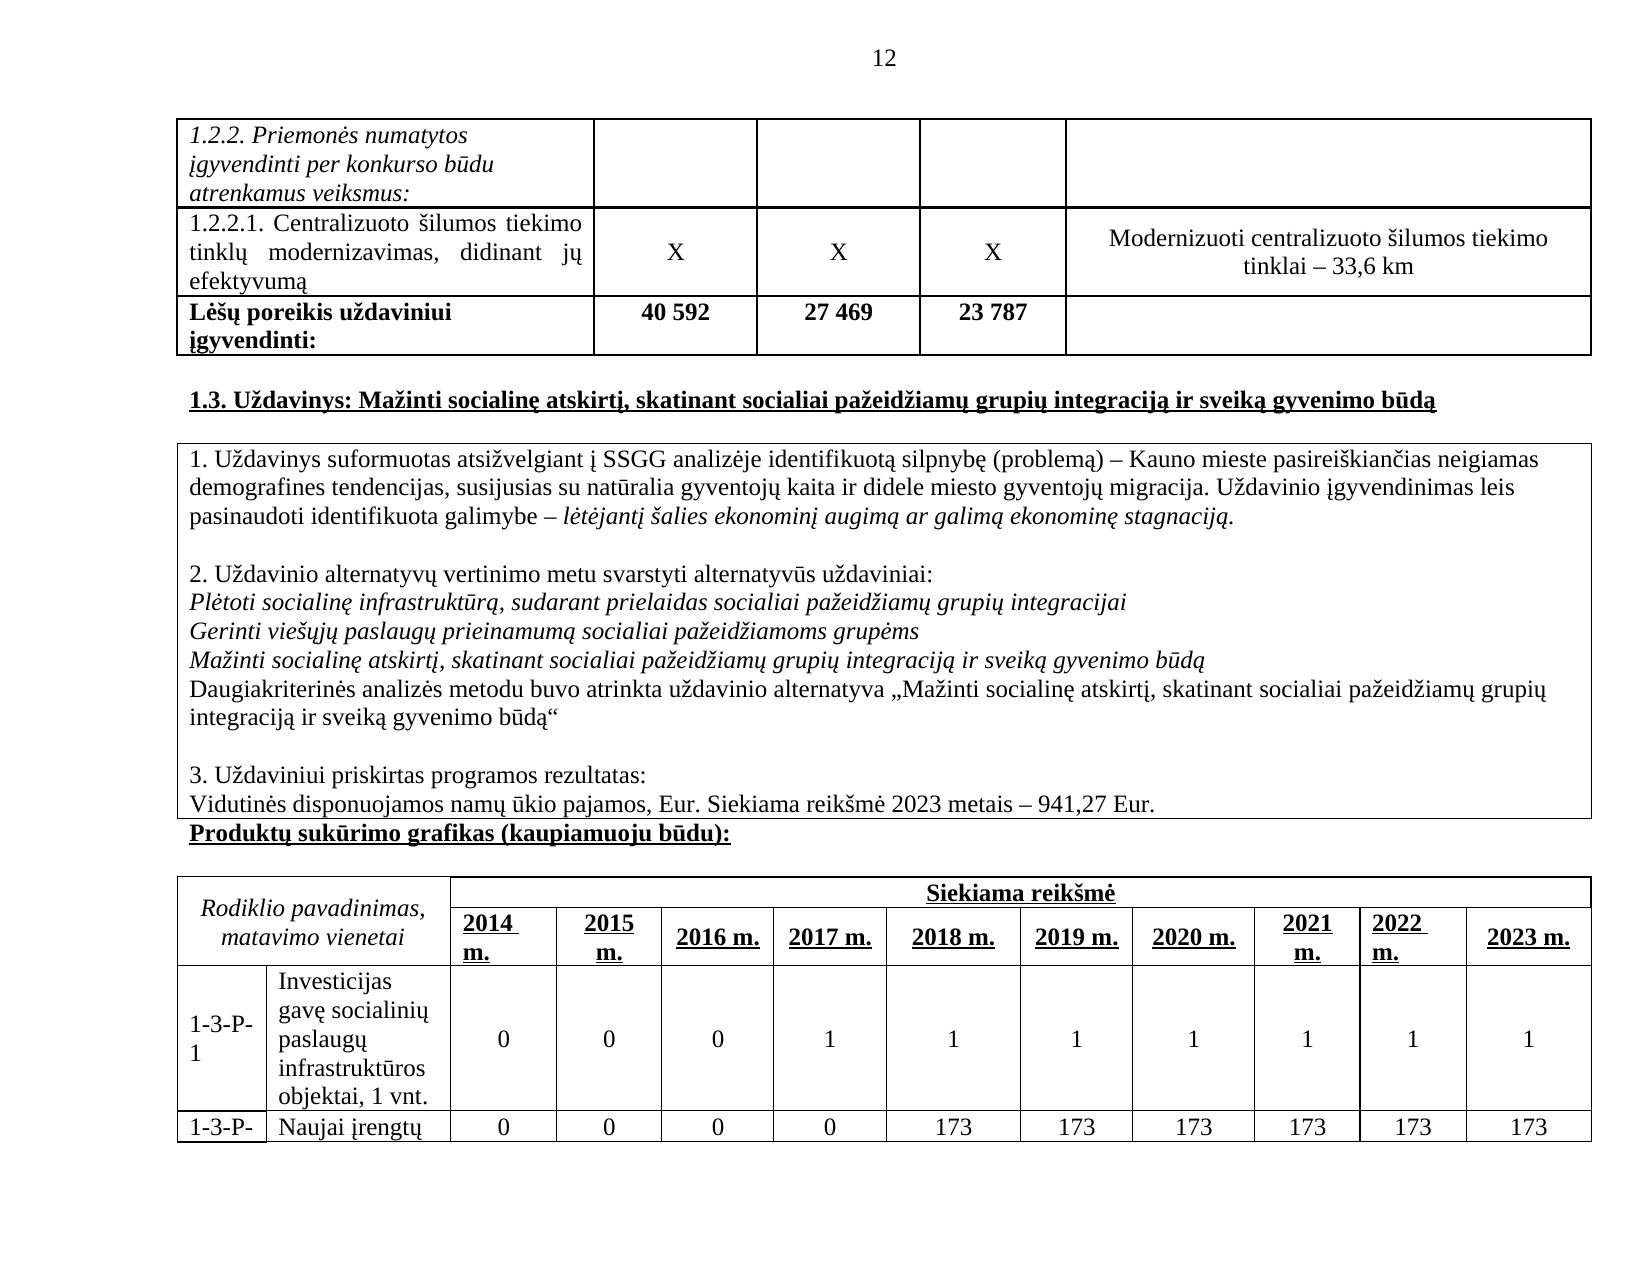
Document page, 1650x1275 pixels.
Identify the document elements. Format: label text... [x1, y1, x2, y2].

table_cell [758, 120, 919, 206]
table_cell 2018 m. [887, 908, 1020, 965]
table_cell 1.2.2.1. Centralizuoto šilumos tiekimo tinklų modernizavimas, didinant jų efektyvumą [178, 209, 593, 295]
table_cell Produktų sukūrimo grafikas (kaupiamuoju būdu): [177, 819, 1591, 847]
table_cell [1466, 414, 1591, 443]
table_cell 1 [774, 966, 886, 1110]
table_header 1.3. Uždavinys: Mažinti socialinę atskirtį, skatinant socialiai pažeidžiamų grupių integraciją ir sveiką gyvenimo būdą [177, 385, 1466, 414]
table_cell 1 [1361, 966, 1466, 1110]
table_cell [1067, 120, 1590, 206]
table_cell 2017 m. [774, 908, 886, 965]
table_cell Gerinti viešųjų paslaugų prieinamumą socialiai pažeidžiamoms grupėms [178, 616, 1591, 645]
table_cell 173 [887, 1111, 1020, 1141]
table_cell [938, 847, 1043, 876]
table_cell 173 [1021, 1111, 1132, 1141]
table_cell 173 [1467, 1111, 1591, 1141]
table_cell 0 [557, 1111, 661, 1141]
table_cell 0 [451, 1111, 556, 1141]
table_cell [1149, 847, 1360, 876]
table_cell 1-3-P-1 [178, 966, 266, 1110]
table_cell 173 [1255, 1111, 1359, 1141]
table_cell 0 [774, 1111, 886, 1141]
table_cell [178, 731, 1591, 760]
table_cell Investicijas gavę socialinių paslaugų infrastruktūros objektai, 1 vnt. [267, 966, 450, 1110]
table_cell 2016 m. [662, 908, 773, 965]
table_cell 2023 m. [1467, 908, 1591, 965]
table_cell 40 592 [595, 297, 756, 354]
table_cell 3. Uždaviniui priskirtas programos rezultatas: [178, 760, 1591, 789]
table_cell Vidutinės disponuojamos namų ūkio pajamos, Eur. Siekiama reikšmė 2023 metais – 941,27 Eur. [178, 789, 1591, 817]
table_cell 2. Uždavinio alternatyvų vertinimo metu svarstyti alternatyvūs uždaviniai: [178, 559, 1591, 587]
table_cell [774, 414, 938, 443]
table_cell 2021 m. [1255, 908, 1359, 965]
table_cell 1.2.2. Priemonės numatytos įgyvendinti per konkurso būdu atrenkamus veiksmus: [178, 120, 593, 206]
table_cell [921, 120, 1065, 206]
table_cell [1067, 297, 1590, 354]
table_cell 1-3-P- [178, 1112, 266, 1141]
table_cell [451, 414, 556, 443]
table_cell [556, 847, 662, 876]
table_cell [1360, 414, 1466, 443]
table_cell [1044, 414, 1149, 443]
table_cell Lėšų poreikis uždaviniui įgyvendinti: [178, 297, 593, 354]
table_cell 2014 m. [451, 908, 556, 965]
table_cell 23 787 [921, 297, 1065, 354]
table_cell [595, 120, 756, 206]
table_cell 173 [1361, 1111, 1466, 1141]
table_cell Modernizuoti centralizuoto šilumos tiekimo tinklai – 33,6 km [1067, 209, 1590, 295]
table_cell [451, 847, 556, 876]
table_cell 0 [557, 966, 661, 1110]
table_cell Rodiklio pavadinimas, matavimo vienetai [178, 877, 450, 965]
table_cell 2019 m. [1021, 908, 1132, 965]
table_cell 1 [887, 966, 1020, 1110]
table_cell Mažinti socialinę atskirtį, skatinant socialiai pažeidžiamų grupių integraciją ir sveiką gyvenimo būdą [178, 645, 1591, 674]
table_cell [177, 847, 266, 876]
table_cell Naujai įrengtų [267, 1111, 450, 1141]
table_cell [1149, 414, 1360, 443]
table_cell 1. Uždavinys suformuotas atsižvelgiant į SSGG analizėje identifikuotą silpnybę (problemą) – Kauno mieste pasireiškiančias neigiamas demografines tendencijas, susijusias su natūralia gyventojų kaita ir didele miesto gyventojų migracija. Uždavinio įgyvendinimas leis pasinaudoti identifikuota galimybe – lėtėjantį šalies ekonominį augimą ar galimą ekonominę stagnaciją. [178, 444, 1591, 530]
table_cell 173 [1133, 1111, 1254, 1141]
table_cell 27 469 [758, 297, 919, 354]
table_cell 1 [1467, 966, 1591, 1110]
table_cell [556, 414, 662, 443]
table_cell 2015 m. [557, 908, 661, 965]
table_cell [938, 414, 1043, 443]
table_cell [178, 530, 1591, 559]
table_cell 0 [662, 966, 773, 1110]
table_cell 2022 m. [1361, 908, 1466, 965]
table_cell [295, 414, 451, 443]
table_cell 1 [1021, 966, 1132, 1110]
table_header [1466, 385, 1591, 414]
table_cell Siekiama reikšmė [451, 878, 1590, 907]
table_cell [1466, 847, 1591, 876]
table_cell [662, 414, 774, 443]
table_cell [1360, 847, 1466, 876]
table_cell [266, 414, 294, 443]
table_cell 1 [1255, 966, 1359, 1110]
table_cell 2020 m. [1133, 908, 1254, 965]
table_cell [177, 414, 266, 443]
table_cell 1 [1133, 966, 1254, 1110]
table_cell X [921, 209, 1065, 295]
table_cell X [595, 209, 756, 295]
table_cell Daugiakriterinės analizės metodu buvo atrinkta uždavinio alternatyva „Mažinti socialinę atskirtį, skatinant socialiai pažeidžiamų grupių integraciją ir sveiką gyvenimo būdą“ [178, 674, 1591, 731]
table_cell Plėtoti socialinę infrastruktūrą, sudarant prielaidas socialiai pažeidžiamų grupių integracijai [178, 588, 1591, 616]
table_cell [662, 847, 774, 876]
table_cell [1044, 847, 1149, 876]
table_cell X [758, 209, 919, 295]
table_cell [295, 847, 451, 876]
table_cell [774, 847, 938, 876]
table_cell [266, 847, 294, 876]
table_cell 0 [662, 1111, 773, 1141]
table_cell 0 [451, 966, 556, 1110]
